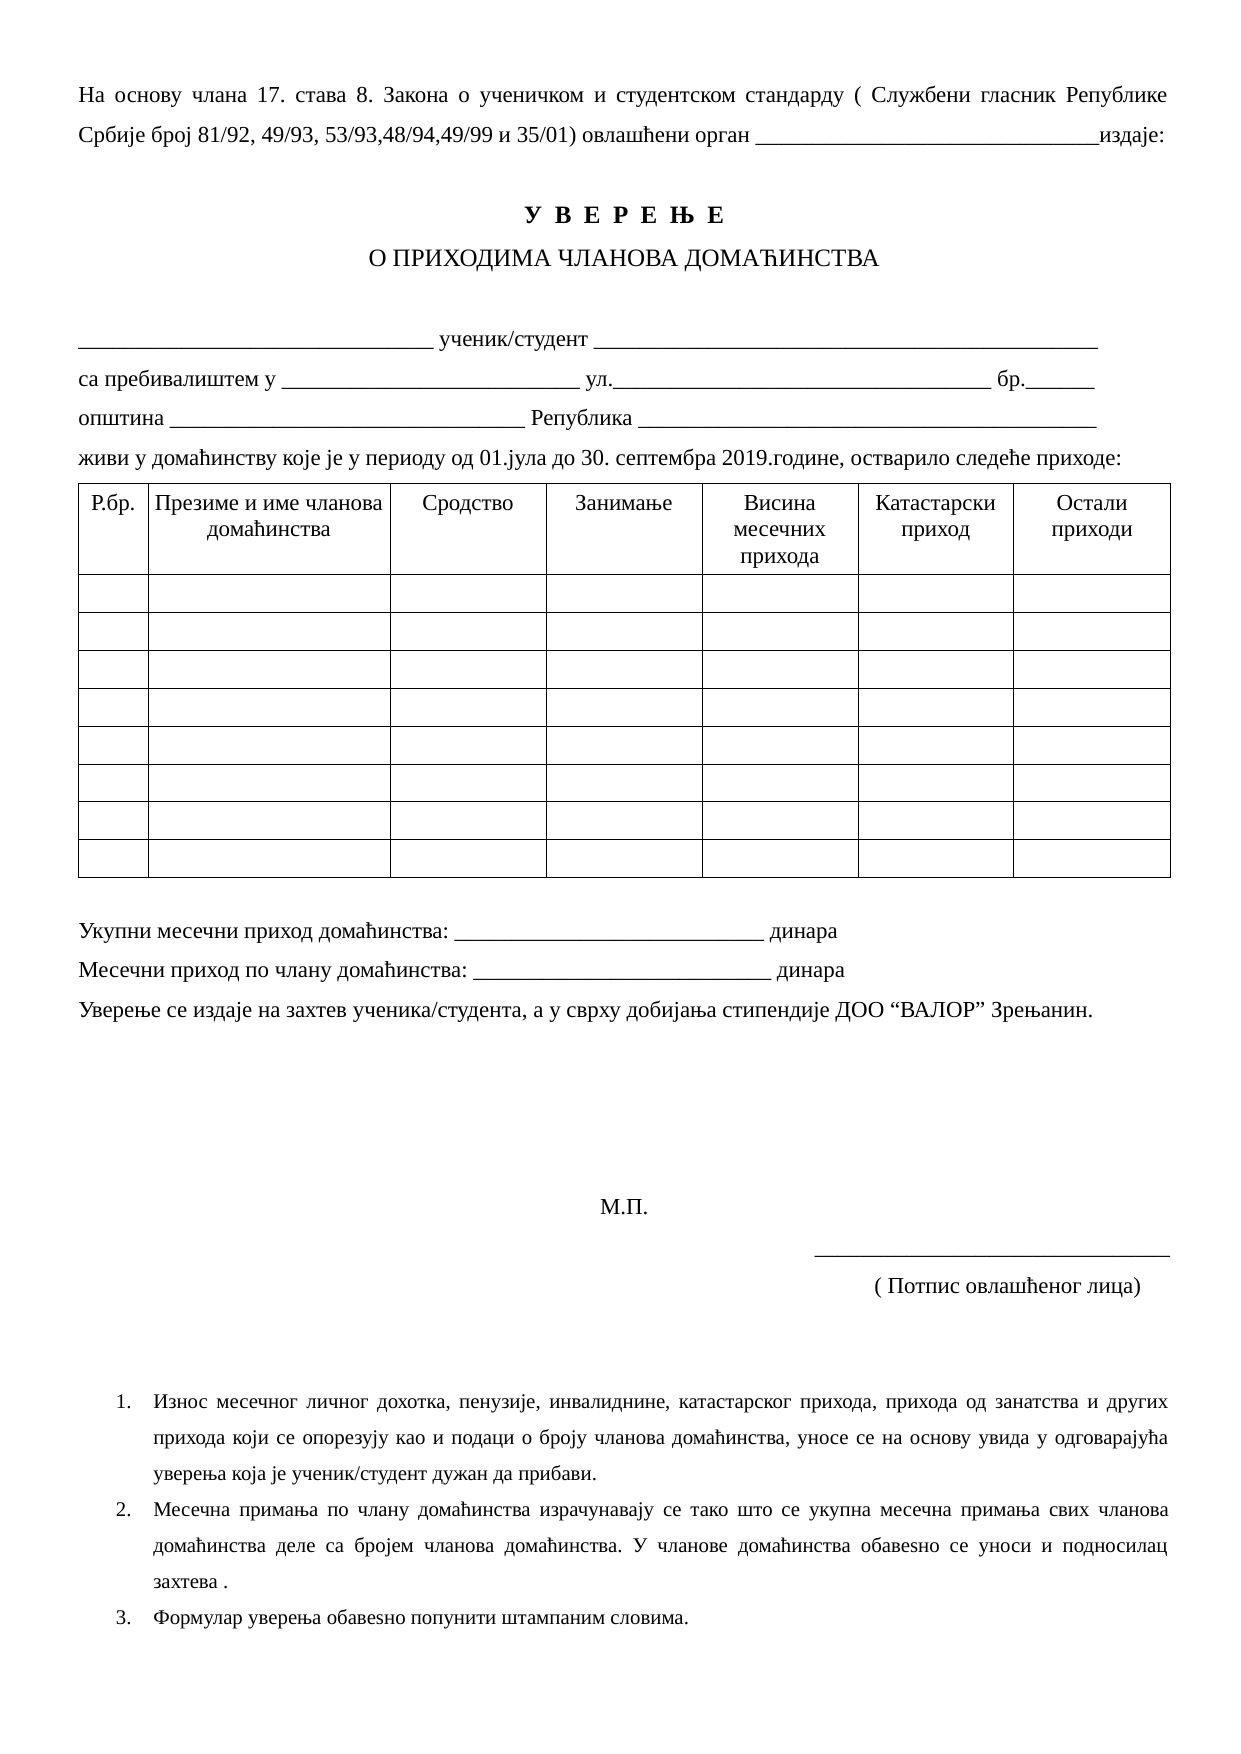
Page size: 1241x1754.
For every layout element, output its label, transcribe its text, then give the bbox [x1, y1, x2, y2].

table_cell [547, 651, 702, 688]
table_cell [79, 689, 148, 726]
table_cell [1014, 802, 1170, 839]
table_cell [391, 613, 546, 650]
table_cell [547, 689, 702, 726]
table_cell [703, 575, 858, 612]
text Месечни приход по члану домаћинства: __________________________ динара [78, 956, 1170, 983]
table_cell [1014, 575, 1170, 612]
table_cell [79, 651, 148, 688]
table_header Р.бр. [79, 484, 148, 574]
text О ПРИХОДИМА ЧЛАНОВА ДОМАЋИНСТВА [78, 243, 1170, 272]
table_cell [703, 689, 858, 726]
table_cell [1014, 651, 1170, 688]
table_cell [547, 840, 702, 877]
list Износ месечног личног дохотка, пенузије, инвалиднине, катастарског прихода, прихода од занатства и других прихода који се опорезују као и подаци о броју чланова домаћинства, уносе се на основу увида у одговарајућа уверења која је ученик/студент дужан да прибави. [116, 1389, 1170, 1485]
table_cell [149, 727, 390, 763]
table_header Висина месечних прихода [703, 484, 858, 574]
table_cell [547, 727, 702, 763]
table_header Занимање [547, 484, 702, 574]
table_cell [79, 575, 148, 612]
table_cell [149, 765, 390, 801]
table_header Сродство [391, 484, 546, 574]
table_cell [859, 613, 1013, 650]
table_cell [547, 765, 702, 801]
table_cell [703, 727, 858, 763]
table_cell [149, 689, 390, 726]
text са пребивалиштем у __________________________ ул._________________________________ бр.______ [78, 365, 1170, 391]
table_cell [859, 765, 1013, 801]
table_cell [149, 651, 390, 688]
table_cell [859, 727, 1013, 763]
table_cell [391, 840, 546, 877]
table_header Остали приходи [1014, 484, 1170, 574]
table_cell [547, 613, 702, 650]
table_header Катастарски приход [859, 484, 1013, 574]
list Месечна примања по члану домаћинства израчунавају се тако што се укупна месечна примања свих чланова домаћинства деле са бројем чланова домаћинства. У чланове домаћинства обавеѕно се уноси и подносилац захтева . [116, 1497, 1170, 1593]
text УВЕРЕЊЕ [78, 200, 1170, 228]
table_cell [703, 765, 858, 801]
table_cell [149, 840, 390, 877]
text _______________________________ [78, 1233, 1170, 1259]
text општина _______________________________ Република ________________________________________ [78, 404, 1170, 431]
table_cell [79, 613, 148, 650]
table_cell [391, 575, 546, 612]
table_cell [703, 651, 858, 688]
table_cell [703, 613, 858, 650]
text Уверење се издаје на захтев ученика/студента, а у сврху добијања стипендије ДОО “ВАЛОР” Зрењанин. [78, 996, 1170, 1022]
table_cell [703, 802, 858, 839]
text На основу члана 17. става 8. Закона о ученичком и студентском стандарду ( Службени гласник Републике Србије број 81/92, 49/93, 53/93,48/94,49/99 и 35/01) овлашћени орган ______________________________издаје: [78, 81, 1170, 147]
table_cell [703, 840, 858, 877]
table_cell [391, 765, 546, 801]
text Укупни месечни приход домаћинства: ___________________________ динара [78, 917, 1170, 943]
table_cell [149, 613, 390, 650]
list Формулар уверења обавеѕно попунити штампаним словима. [116, 1605, 1170, 1629]
table_cell [1014, 689, 1170, 726]
table_cell [859, 840, 1013, 877]
table_cell [547, 802, 702, 839]
table_cell [859, 651, 1013, 688]
table_cell [79, 802, 148, 839]
text _______________________________ ученик/студент ____________________________________________ [78, 325, 1170, 352]
table_cell [1014, 765, 1170, 801]
table_cell [79, 840, 148, 877]
table_cell [391, 689, 546, 726]
table_cell [79, 727, 148, 763]
text живи у домаћинству које је у периоду од 01.јула до 30. септембра 2019.године, остварило следеће приходе: [78, 444, 1170, 470]
table_cell [391, 651, 546, 688]
text М.П. [78, 1193, 1170, 1219]
table_cell [859, 802, 1013, 839]
table_cell [149, 575, 390, 612]
table_cell [859, 689, 1013, 726]
table_cell [149, 802, 390, 839]
table_header Презиме и име чланова домаћинства [149, 484, 390, 574]
table_cell [1014, 840, 1170, 877]
table_cell [1014, 613, 1170, 650]
table_cell [1014, 727, 1170, 763]
table_cell [547, 575, 702, 612]
table_cell [391, 727, 546, 763]
table_cell [859, 575, 1013, 612]
text ( Потпис овлашћеног лица) [78, 1272, 1170, 1298]
table_cell [79, 765, 148, 801]
table_cell [391, 802, 546, 839]
